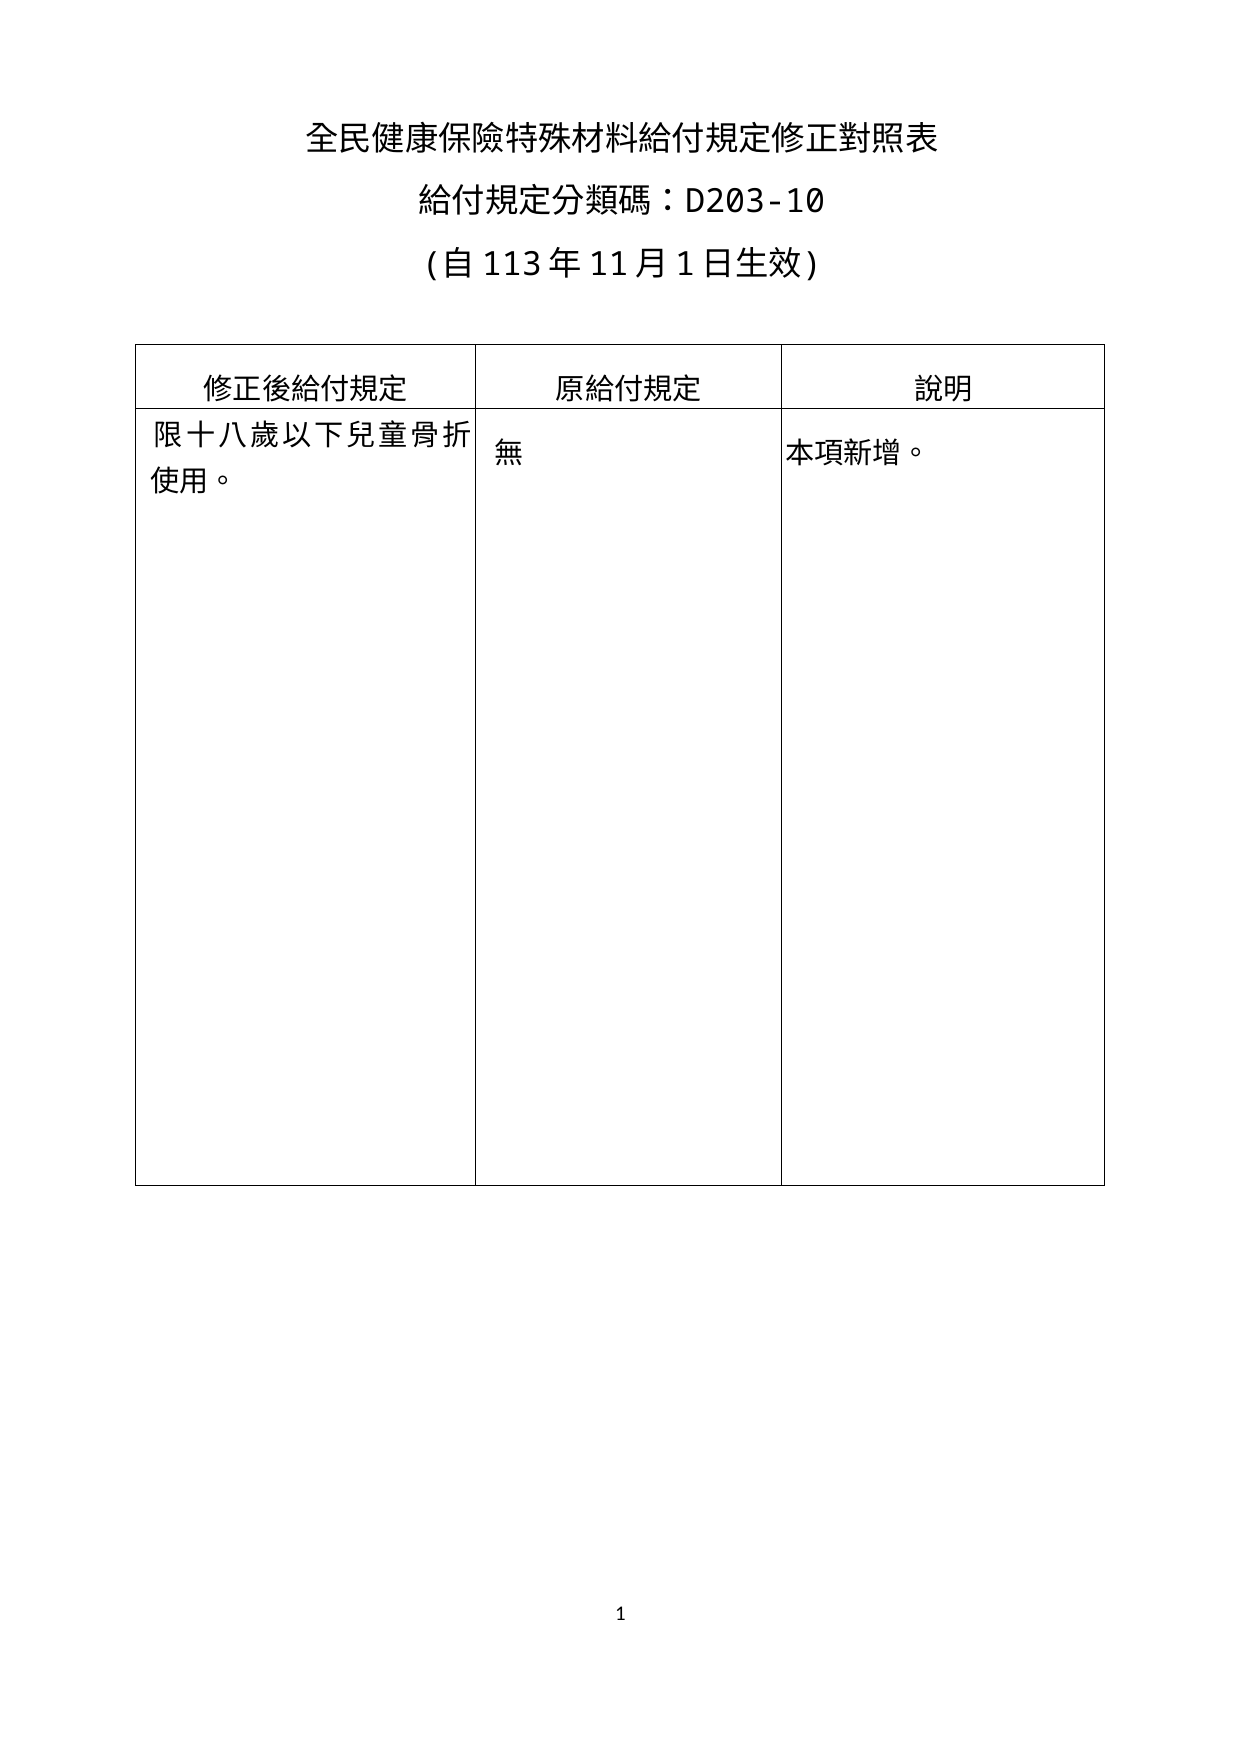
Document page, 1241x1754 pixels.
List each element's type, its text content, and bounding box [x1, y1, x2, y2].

table_cell 無 [476, 409, 781, 1185]
text (自113年11月1日生效) [136, 219, 1104, 282]
table_cell 限十八歲以下兒童骨折使用。 [136, 409, 475, 1185]
table_header 說明 [782, 345, 1104, 408]
text 全民健康保險特殊材料給付規定修正對照表 [136, 94, 1104, 157]
table_cell 本項新增。 [782, 409, 1104, 1185]
text 給付規定分類碼：D203-10 [136, 157, 1104, 219]
table_header 原給付規定 [476, 345, 781, 408]
table_header 修正後給付規定 [136, 345, 475, 408]
